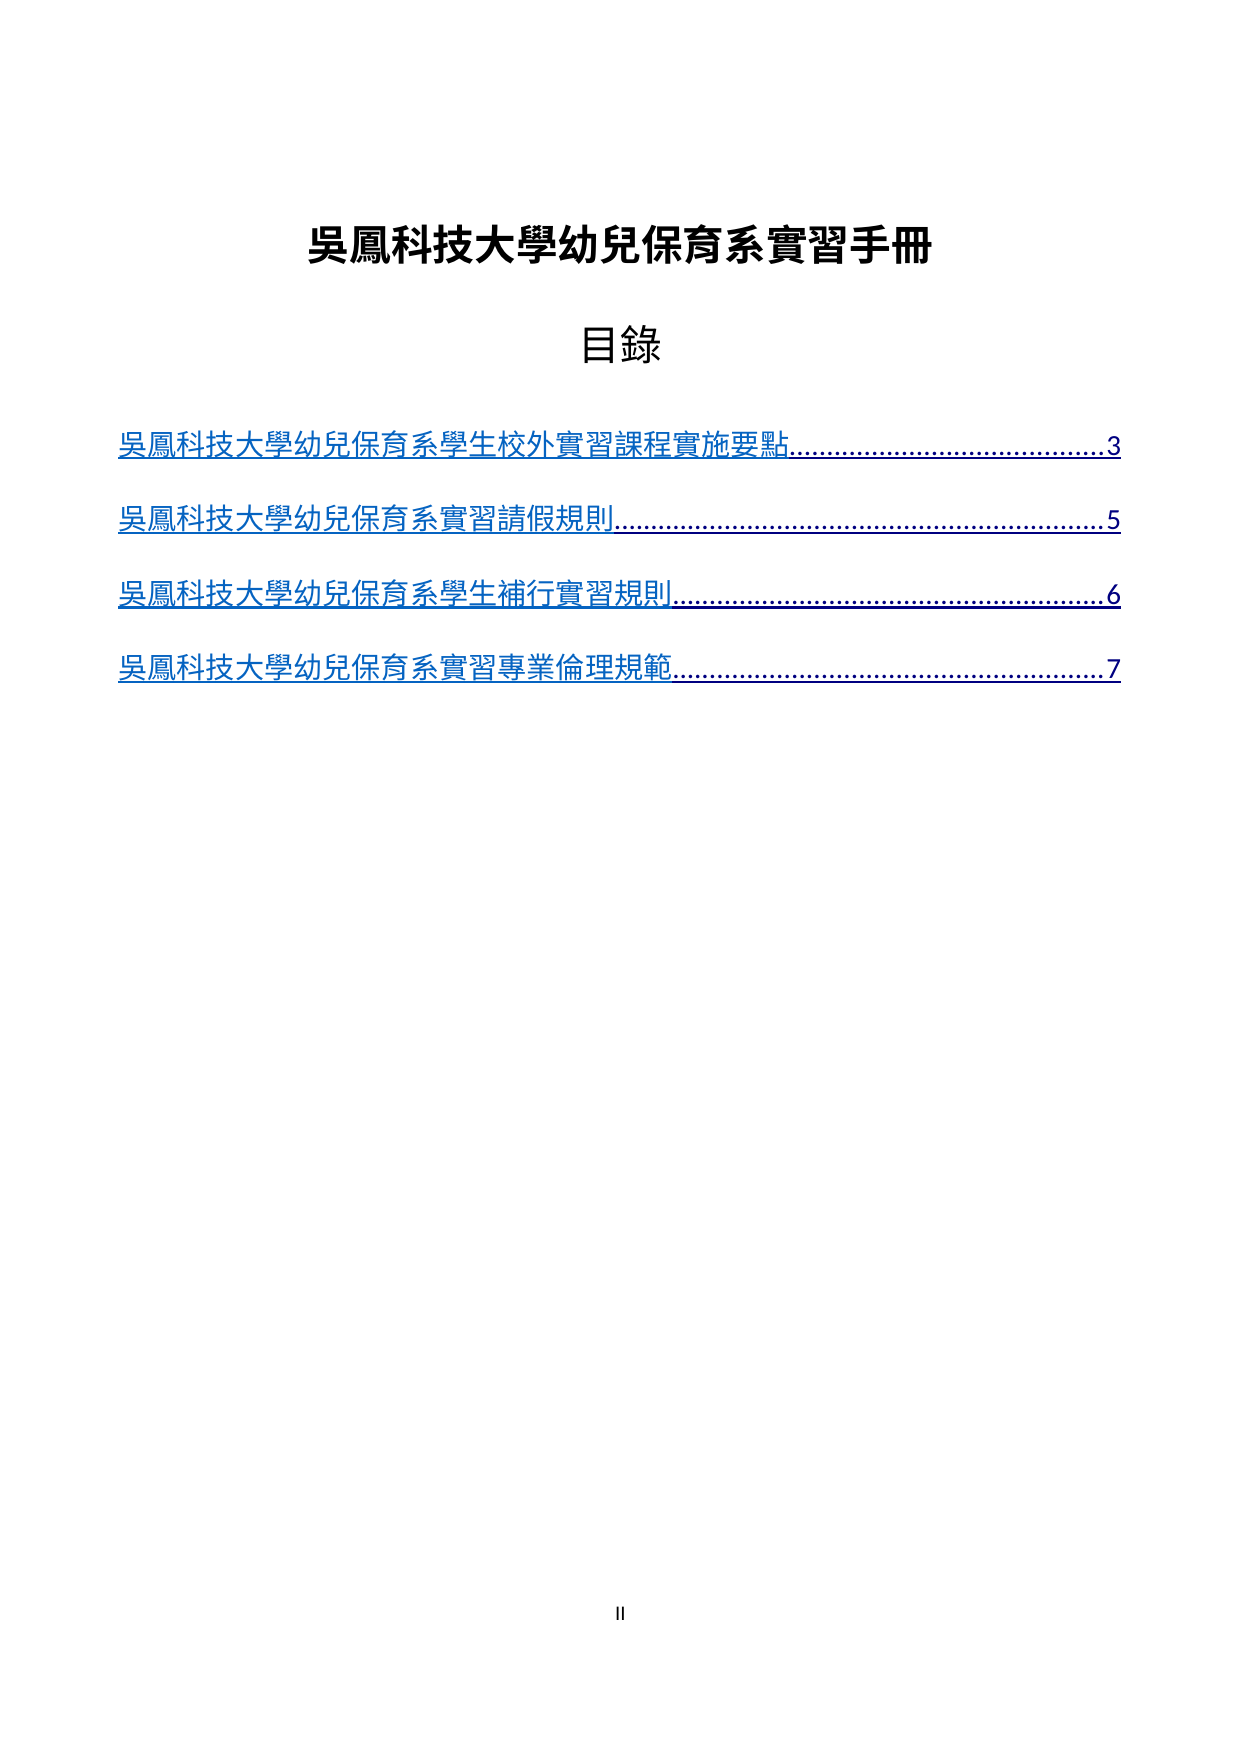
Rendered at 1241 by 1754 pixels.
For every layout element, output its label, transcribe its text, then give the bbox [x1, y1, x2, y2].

text 吳鳳科技大學幼兒保育系實習專業倫理規範 7 [118, 624, 1122, 687]
text 吳鳳科技大學幼兒保育系學生補行實習規則 6 [118, 550, 1122, 612]
text 吳鳳科技大學幼兒保育系實習手冊 [118, 201, 1122, 263]
text 吳鳳科技大學幼兒保育系學生校外實習課程實施要點 3 [118, 401, 1122, 463]
text 目錄 [118, 301, 1122, 363]
text 吳鳳科技大學幼兒保育系實習請假規則 5 [118, 475, 1122, 538]
